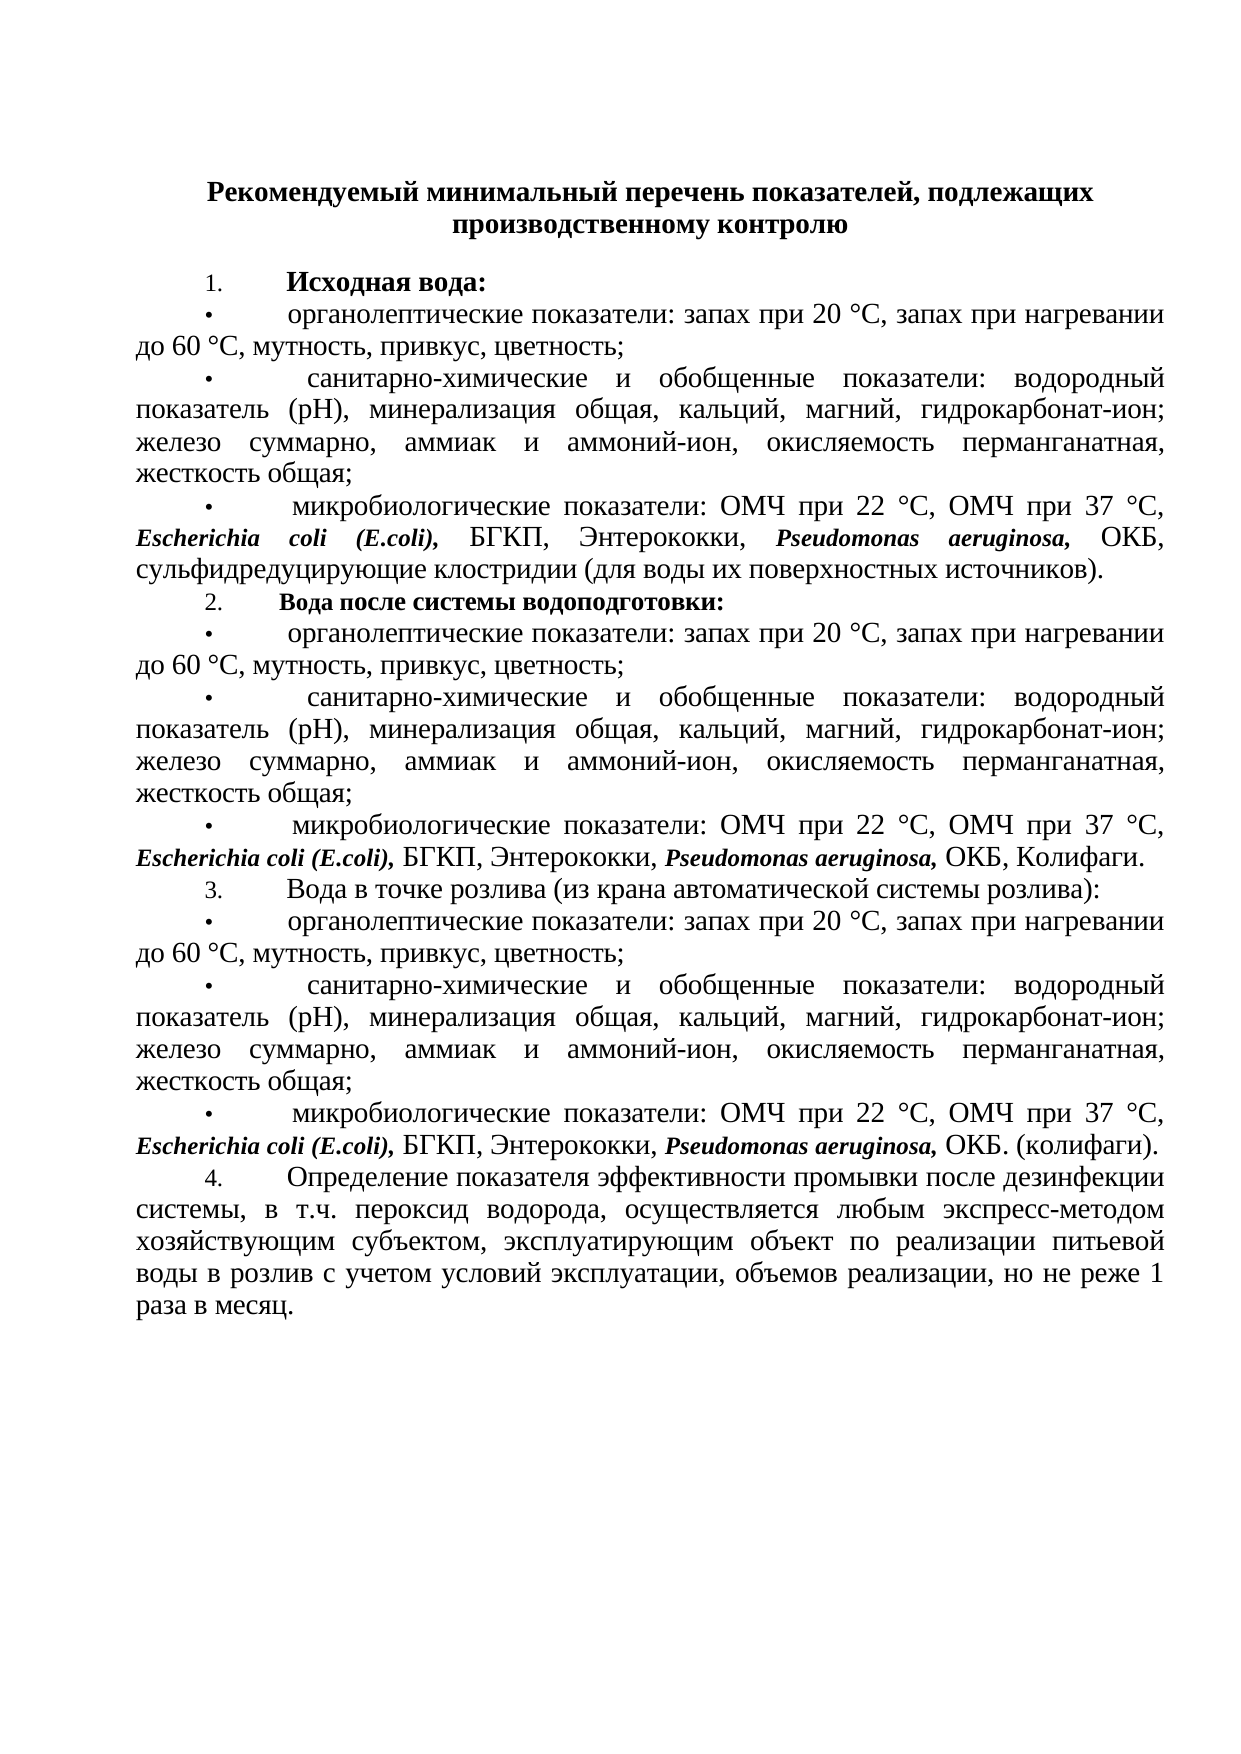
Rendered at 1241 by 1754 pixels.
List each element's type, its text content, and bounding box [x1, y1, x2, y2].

list органолептические показатели: запах при 20 °С, запах при нагревании до 60 °С, мутность, привкус, цветность; [136, 297, 1165, 361]
list санитарно-химические и обобщенные показатели: водородный показатель (pH), минерализация общая, кальций, магний, гидрокарбонат-ион; железо суммарно, аммиак и аммоний-ион, окисляемость перманганатная, жесткость общая; [136, 969, 1165, 1097]
list санитарно-химические и обобщенные показатели: водородный показатель (pH), минерализация общая, кальций, магний, гидрокарбонат-ион; железо суммарно, аммиак и аммоний-ион, окисляемость перманганатная, жесткость общая; [136, 361, 1165, 489]
list Вода в точке розлива (из крана автоматической системы розлива): [136, 873, 1169, 905]
text Рекомендуемый минимальный перечень показателей, подлежащих производственному контролю [131, 175, 1169, 240]
list микробиологические показатели: ОМЧ при 22 °С, ОМЧ при 37 °С, Escherichia coli (E.coli), БГКП, Энтерококки, Pseudomonas aeruginosa, ОКБ. (колифаги). [136, 1097, 1165, 1161]
list микробиологические показатели: ОМЧ при 22 °С, ОМЧ при 37 °С, Escherichia coli (E.coli), БГКП, Энтерококки, Pseudomonas aeruginosa, ОКБ, сульфидредуцирующие клостридии (для воды их поверхностных источников). [136, 489, 1165, 585]
list санитарно-химические и обобщенные показатели: водородный показатель (pH), минерализация общая, кальций, магний, гидрокарбонат-ион; железо суммарно, аммиак и аммоний-ион, окисляемость перманганатная, жесткость общая; [136, 681, 1165, 809]
list органолептические показатели: запах при 20 °С, запах при нагревании до 60 °С, мутность, привкус, цветность; [136, 617, 1165, 681]
list Исходная вода: [136, 266, 1169, 297]
list микробиологические показатели: ОМЧ при 22 °С, ОМЧ при 37 °С, Escherichia coli (E.coli), БГКП, Энтерококки, Pseudomonas aeruginosa, ОКБ, Колифаги. [136, 809, 1165, 873]
list Определение показателя эффективности промывки после дезинфекции системы, в т.ч. пероксид водорода, осуществляется любым экспресс-методом хозяйствующим субъектом, эксплуатирующим объект по реализации питьевой воды в розлив с учетом условий эксплуатации, объемов реализации, но не реже 1 раза в месяц. [136, 1161, 1165, 1321]
list Вода после системы водоподготовки: [136, 585, 1169, 617]
list органолептические показатели: запах при 20 °С, запах при нагревании до 60 °С, мутность, привкус, цветность; [136, 905, 1165, 969]
